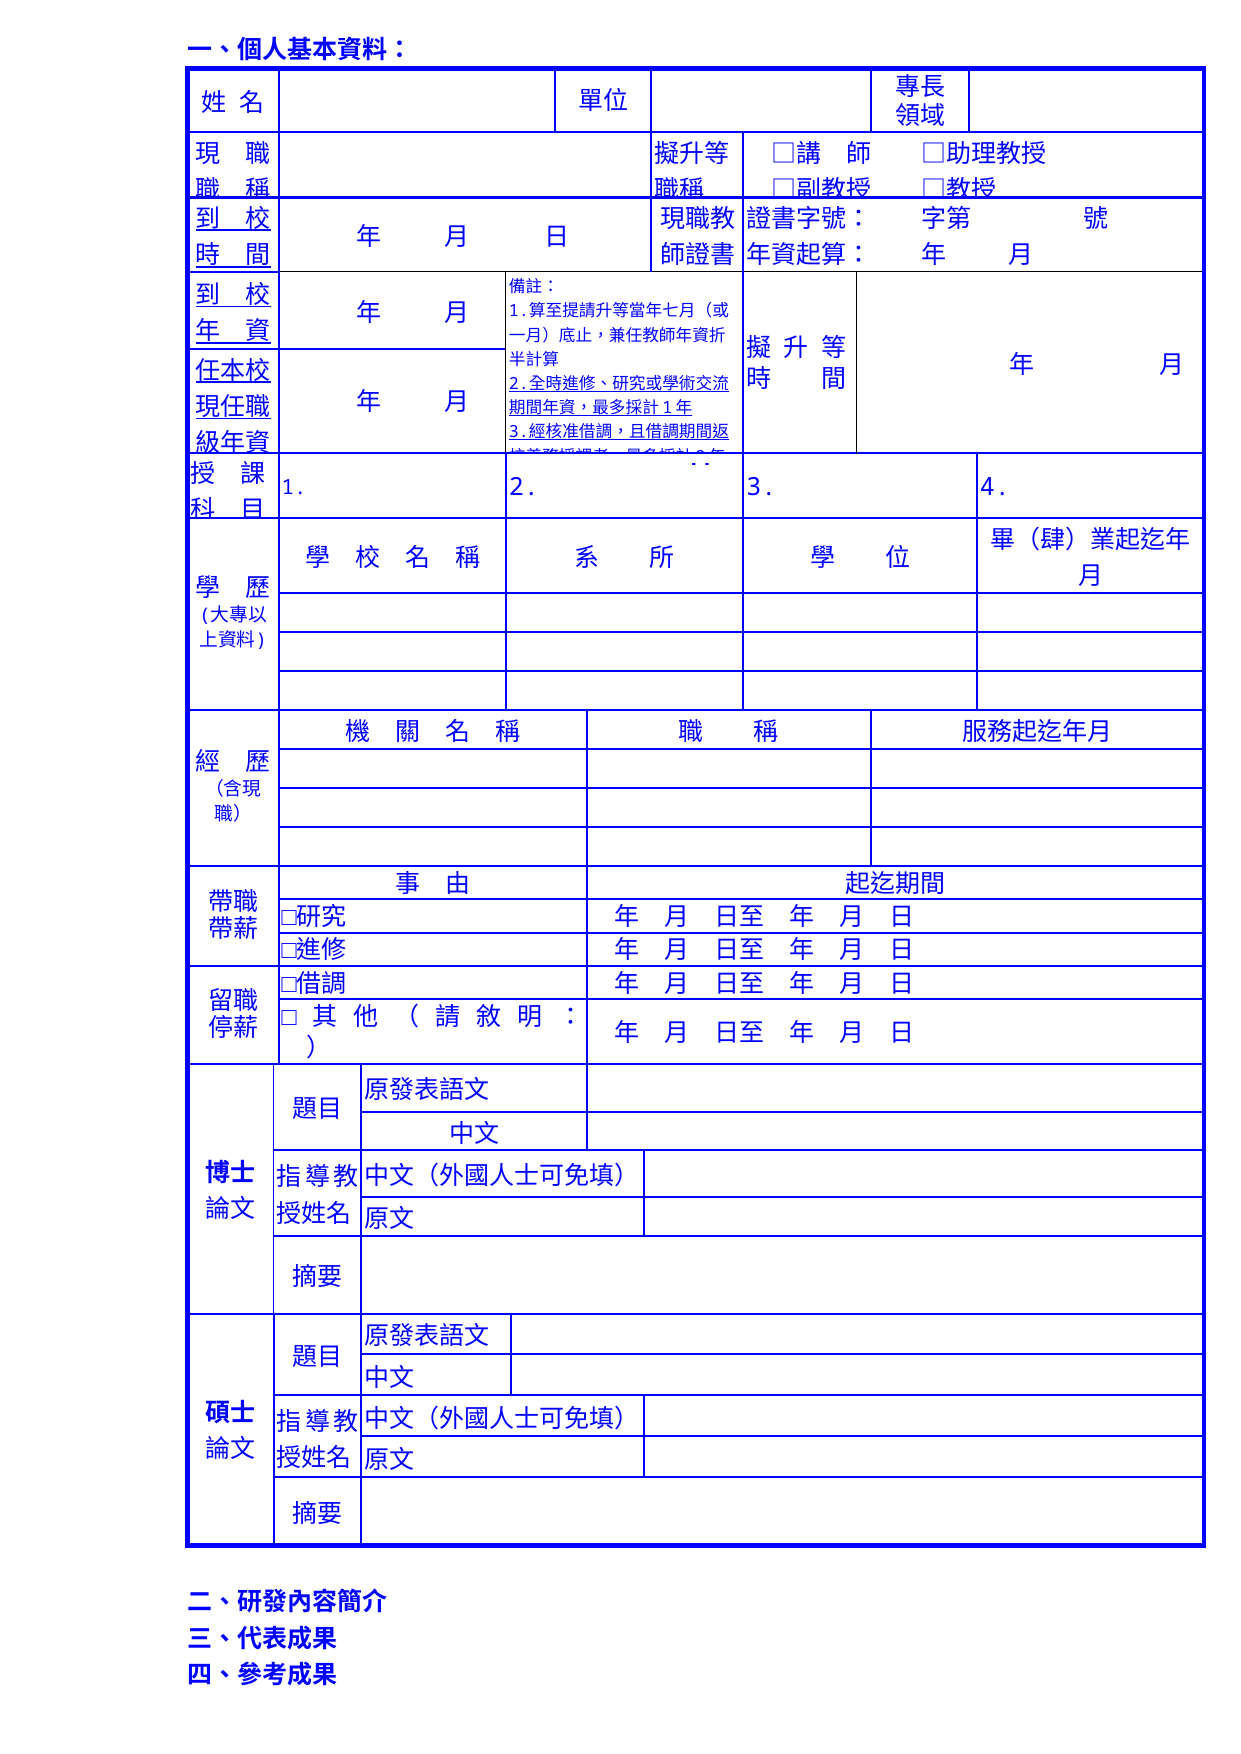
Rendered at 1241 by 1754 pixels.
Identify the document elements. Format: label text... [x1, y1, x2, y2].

table_cell [872, 828, 1202, 865]
table_cell □講 師 □助理教授 □副教授 □教授 [744, 133, 1202, 196]
table_cell [362, 1237, 1202, 1313]
table_cell 服務起迄年月 [872, 711, 1202, 748]
table_cell 學 校 名 稱 [280, 519, 505, 592]
table_cell 中文（外國人士可免填） [362, 1151, 643, 1196]
table_cell 經 歷（含現職） [190, 711, 278, 865]
table_cell 證書字號： 字第 號 年資起算： 年 月 [744, 199, 1202, 271]
table_cell □其他（請敘明： ） [280, 1000, 586, 1063]
table_cell 題目 [274, 1065, 360, 1149]
table_cell 年 月 日至 年 月 日 [588, 934, 1202, 965]
table_cell [507, 594, 742, 631]
table_cell 原文 [362, 1437, 643, 1476]
table_cell 4. [978, 454, 1202, 517]
table_header 單位 [556, 71, 650, 131]
table_cell □借調 [280, 967, 586, 998]
table_cell [280, 594, 505, 631]
table_cell [280, 133, 650, 196]
table_cell [978, 633, 1202, 670]
table_cell 到 校 時 間 [190, 199, 278, 271]
table_cell 現職教師證書 [652, 199, 742, 271]
table_cell 職 稱 [588, 711, 870, 748]
table_cell 學 位 [744, 519, 976, 592]
table_cell 中文（外國人士可免填） [362, 1396, 643, 1435]
table_cell 年 月 [280, 350, 505, 452]
table_cell 年 月 日至 年 月 日 [588, 967, 1202, 998]
table_header [280, 71, 554, 131]
text 三、代表成果 [187, 1618, 1069, 1654]
table_cell [588, 1065, 1202, 1111]
table_cell [978, 672, 1202, 709]
table_cell 現 職 職 稱 [190, 133, 278, 196]
table_cell [280, 789, 586, 826]
table_cell [362, 1478, 1202, 1543]
table_cell 摘要 [275, 1478, 360, 1543]
table_cell 帶職 帶薪 [190, 867, 278, 965]
table_cell 3. [744, 454, 976, 517]
table_header 姓 名 [190, 71, 278, 131]
table_cell 年 月 [857, 272, 1202, 452]
table_cell 原文 [362, 1198, 643, 1234]
table_cell [645, 1151, 1202, 1196]
text 一、個人基本資料： [187, 29, 1069, 66]
table_cell [645, 1396, 1202, 1435]
table_cell [645, 1437, 1202, 1476]
table_cell 摘要 [274, 1237, 360, 1313]
table_cell 題目 [275, 1315, 360, 1394]
table_cell 2. [507, 454, 742, 517]
table_header [970, 71, 1202, 131]
table_cell [744, 633, 976, 670]
table_cell [744, 594, 976, 631]
table_cell [280, 828, 586, 865]
table_cell 擬 升 等 時 間 [744, 272, 856, 452]
table_cell 擬升等職稱 [652, 133, 742, 196]
table_cell 畢（肆）業起迄年月 [978, 519, 1202, 592]
table_cell [280, 750, 586, 787]
table_cell [507, 672, 742, 709]
table_cell 事 由 [280, 867, 586, 898]
table_cell 年 月 日至 年 月 日 [588, 1000, 1202, 1063]
table_cell 學 歷(大專以上資料) [190, 519, 278, 709]
table_header [652, 71, 870, 131]
table_cell 指導教授姓名 [275, 1396, 360, 1476]
table_cell 1. [280, 454, 505, 517]
table_cell □進修 [280, 934, 586, 965]
table_header 專長 領域 [872, 71, 968, 131]
table_cell [280, 672, 505, 709]
table_cell 授 課 科 目 [190, 454, 278, 517]
table_cell [507, 633, 742, 670]
table_cell 中文 [362, 1113, 586, 1149]
table_cell [978, 594, 1202, 631]
table_cell 指導教授姓名 [274, 1151, 360, 1234]
table_cell 原發表語文 [362, 1065, 586, 1111]
table_cell 起迄期間 [588, 867, 1202, 898]
table_cell 系 所 [507, 519, 742, 592]
table_cell 年 月 日 [280, 199, 650, 271]
table_cell [588, 828, 870, 865]
table_cell [872, 750, 1202, 787]
table_cell [872, 789, 1202, 826]
table_cell [645, 1198, 1202, 1234]
table_cell 留職 停薪 [190, 967, 278, 1063]
table_cell [744, 672, 976, 709]
table_cell 中文 [362, 1355, 510, 1394]
table_cell [512, 1355, 1202, 1394]
table_cell 年 月 日至 年 月 日 [588, 900, 1202, 932]
table_cell 機 關 名 稱 [280, 711, 586, 748]
table_cell 博士 論文 [190, 1065, 273, 1313]
table_cell [588, 1113, 1202, 1149]
table_cell 原發表語文 [362, 1315, 510, 1353]
table_cell [280, 633, 505, 670]
table_cell 任本校現任職級年資 [190, 350, 278, 452]
table_cell [588, 750, 870, 787]
table_cell 備註： 1.算至提請升等當年七月（或一月）底止，兼任教師年資折半計算 2.全時進修、研究或學術交流期間年資，最多採計1年 3.經核准借調，且借調期間返校義務授課者，最多採計2年 [506, 272, 742, 452]
table_cell [512, 1315, 1202, 1353]
table_cell 年 月 [280, 272, 505, 348]
table_cell 碩士 論文 [190, 1315, 273, 1543]
table_cell □研究 [280, 900, 586, 932]
table_cell 到 校 年 資 [190, 273, 278, 348]
text 四、參考成果 [187, 1654, 1069, 1691]
text 二、研發內容簡介 [187, 1582, 1069, 1618]
table_cell [588, 789, 870, 826]
